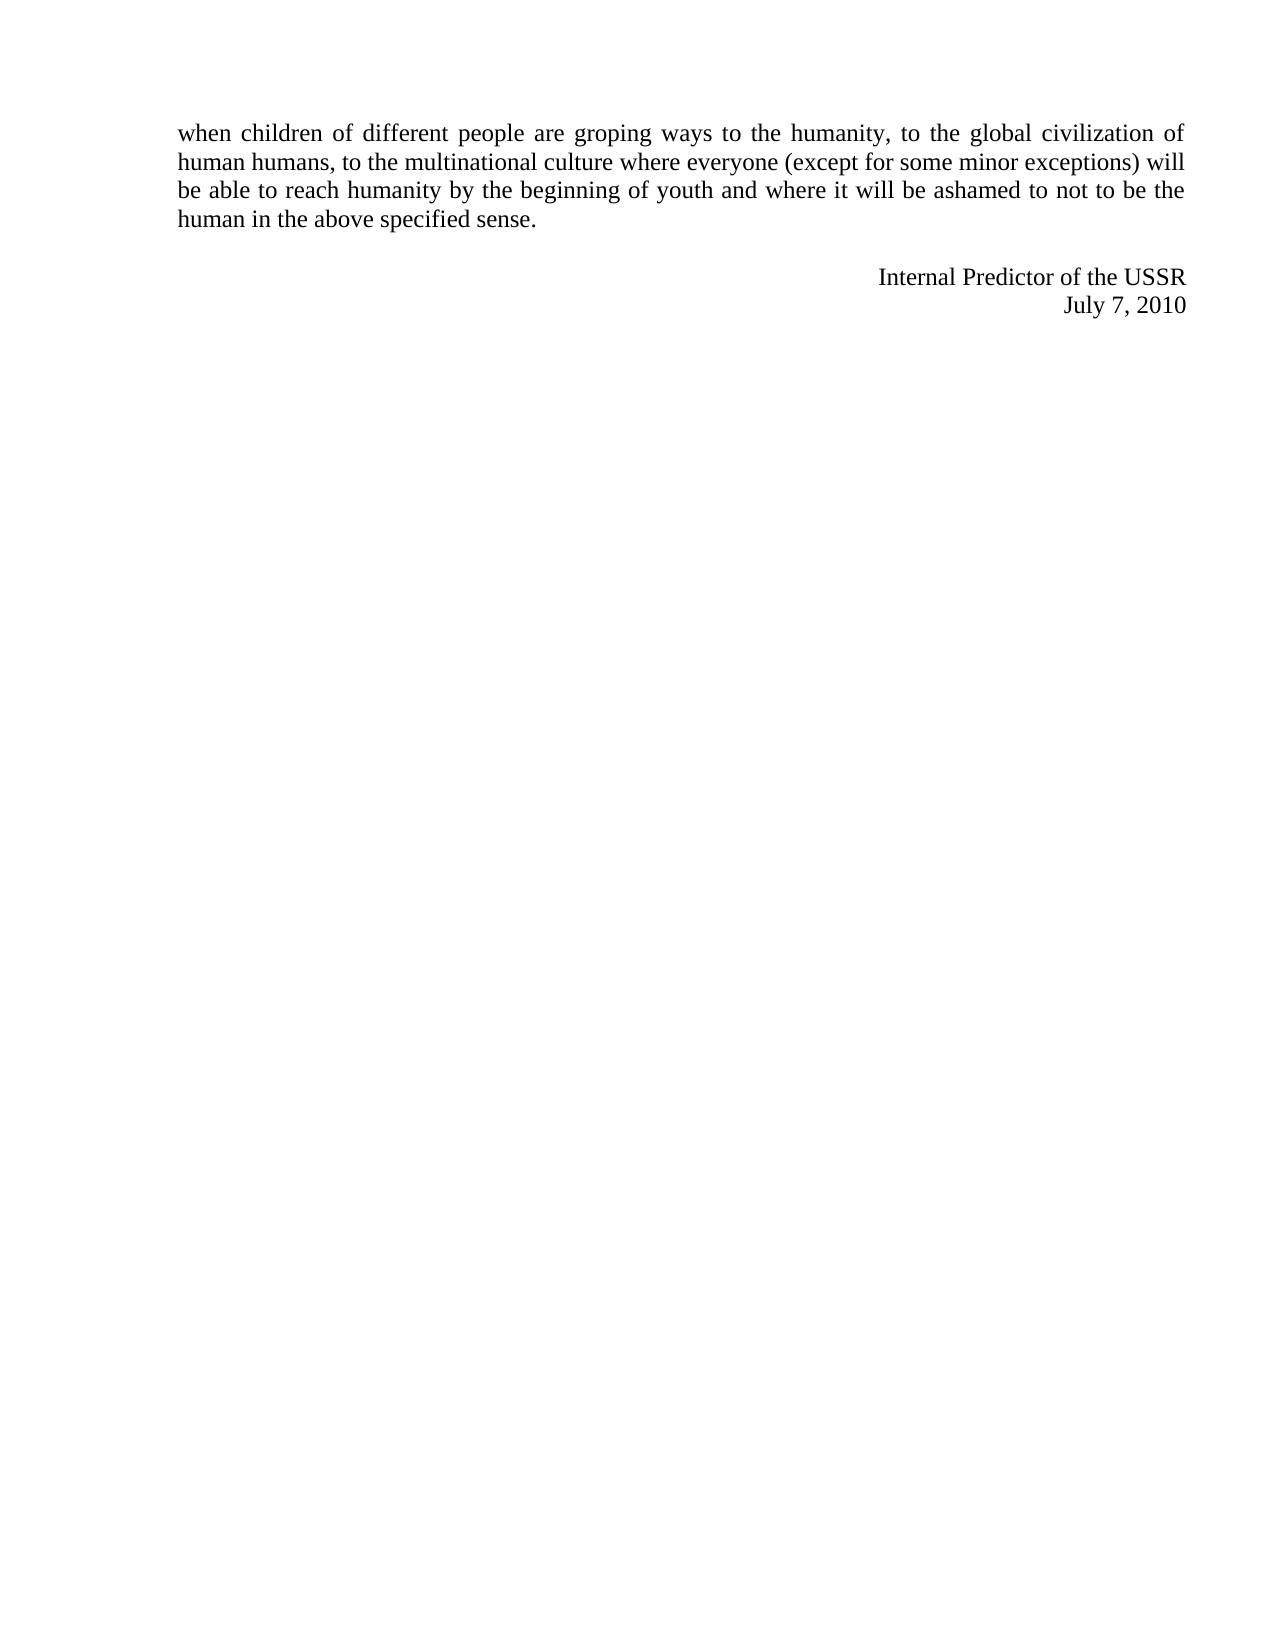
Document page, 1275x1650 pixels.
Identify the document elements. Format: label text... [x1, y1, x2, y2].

text when children of different people are groping ways to the humanity, to the global civilization of human humans, to the multinational culture where everyone (except for some minor exceptions) will be able to reach humanity by the beginning of youth and where it will be ashamed to not to be the human in the above specified sense. [177, 118, 1186, 233]
text Internal Predictor of the USSR [177, 262, 1186, 291]
text July 7, 2010 [177, 291, 1186, 319]
